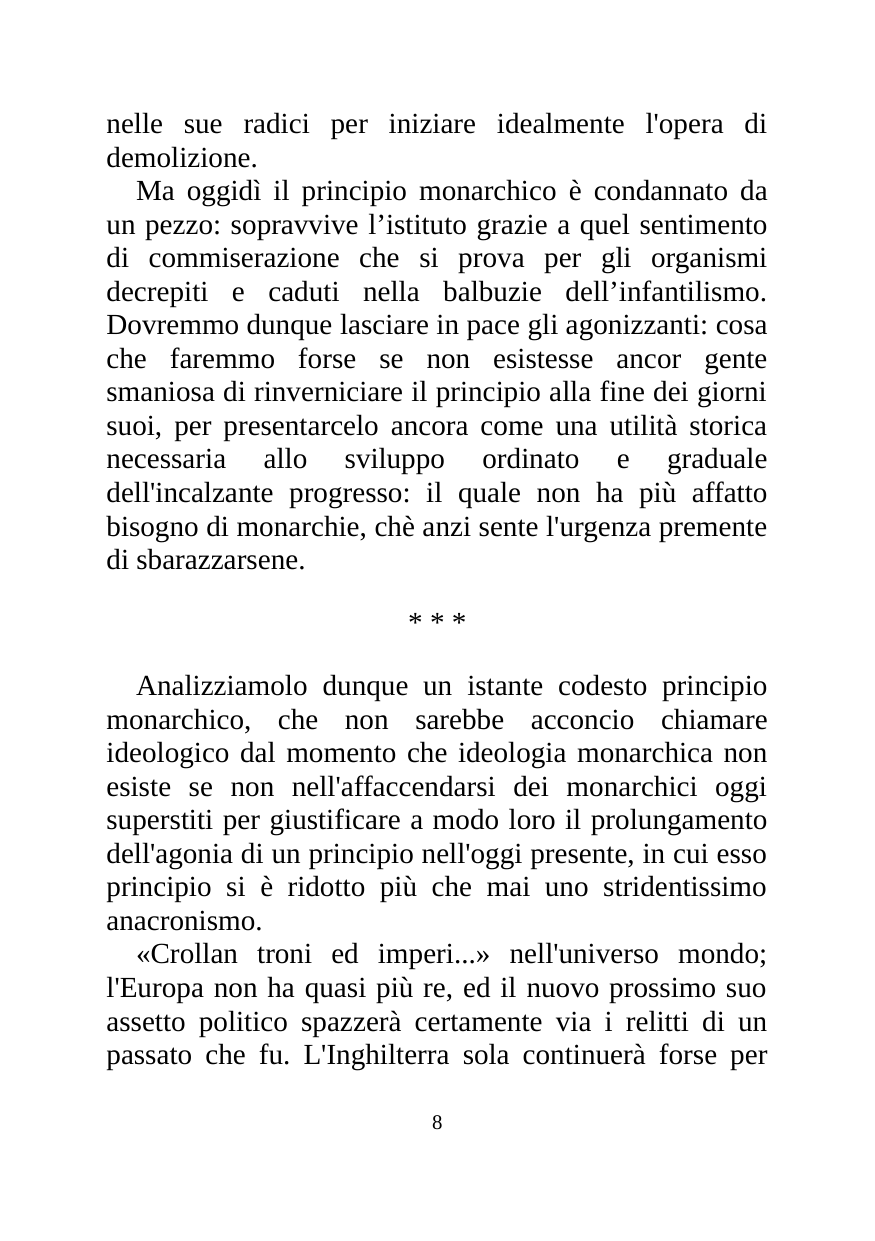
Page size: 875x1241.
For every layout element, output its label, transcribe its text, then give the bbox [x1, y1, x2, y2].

text * * * [106, 605, 768, 639]
text Ma oggidì il principio monarchico è condannato da un pezzo: sopravvive l’istituto grazie a quel sentimento di commiserazione che si prova per gli organismi decrepiti e caduti nella balbuzie dell’infantilismo. Dovremmo dunque lasciare in pace gli agonizzanti: cosa che faremmo forse se non esistesse ancor gente smaniosa di rinverniciare il principio alla fine dei giorni suoi, per presentarcelo ancora come una utilità storica necessaria allo sviluppo ordinato e graduale dell'incalzante progresso: il quale non ha più affatto bisogno di monarchie, chè anzi sente l'urgenza premente di sbarazzarsene. [106, 173, 768, 576]
text «Crollan troni ed imperi...» nell'universo mondo; l'Europa non ha quasi più re, ed il nuovo prossimo suo assetto politico spazzerà certamente via i relitti di un passato che fu. L'Inghilterra sola continuerà forse per [106, 937, 768, 1071]
text Analizziamolo dunque un istante codesto principio monarchico, che non sarebbe acconcio chiamare ideologico dal momento che ideologia monarchica non esiste se non nell'affaccendarsi dei monarchici oggi superstiti per giustificare a modo loro il prolungamento dell'agonia di un principio nell'oggi presente, in cui esso principio si è ridotto più che mai uno stridentissimo anacronismo. [106, 668, 768, 937]
text nelle sue radici per iniziare idealmente l'opera di demolizione. [106, 106, 768, 173]
